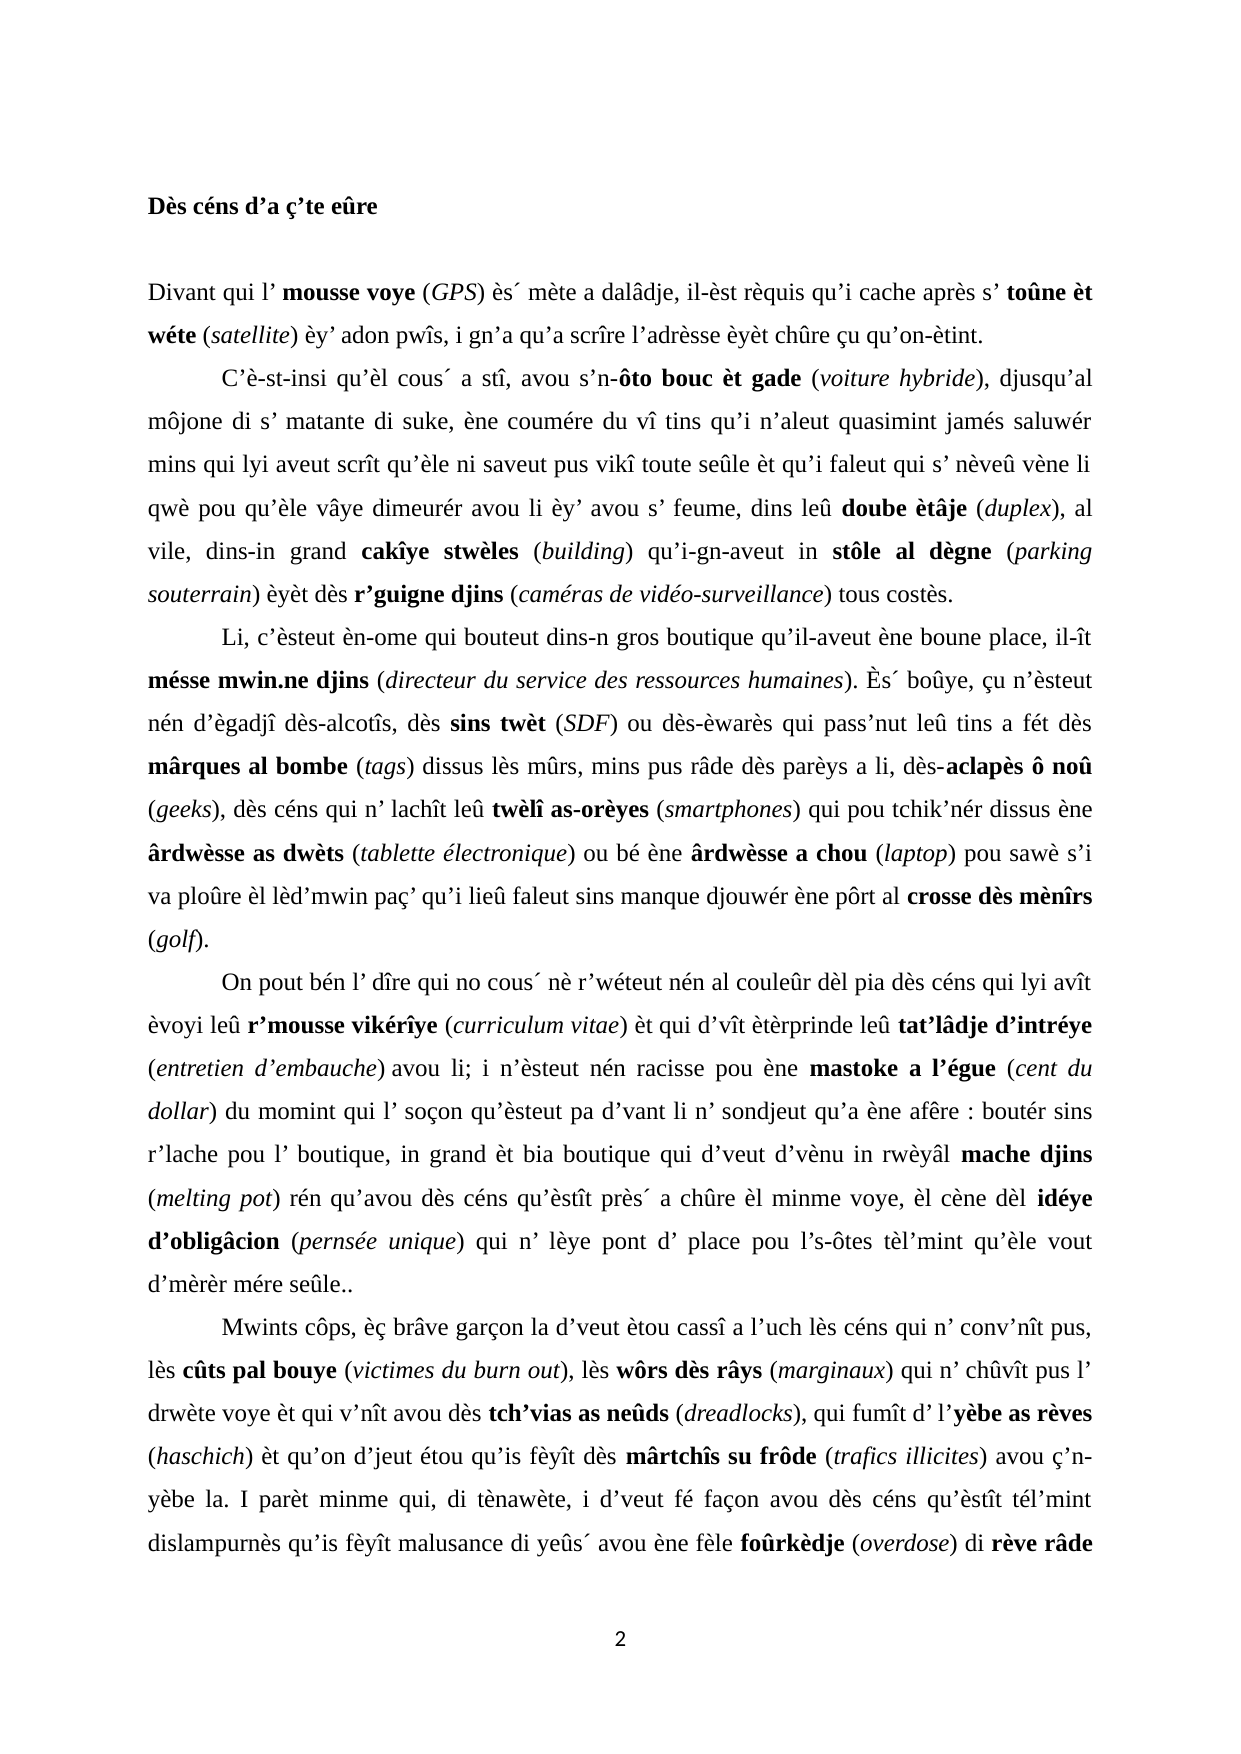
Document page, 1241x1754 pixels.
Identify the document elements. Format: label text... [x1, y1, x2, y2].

text Li, c’èsteut èn-ome qui bouteut dins-n gros boutique qu’il-aveut ène boune place, il-ît mésse mwin.ne djins (directeur du service des ressources humaines). Ès´ boûye, çu n’èsteut nén d’ègadjî dès-alcotîs, dès sins twèt (SDF) ou dès-èwarès qui pass’nut leû tins a fét dès mârques al bombe (tags) dissus lès mûrs, mins pus râde dès parèys a li, dès-aclapès ô noû (geeks), dès céns qui n’ lachît leû twèlî as-orèyes (smartphones) qui pou tchik’nér dissus ène ârdwèsse as dwèts (tablette électronique) ou bé ène ârdwèsse a chou (laptop) pou sawè s’i va ploûre èl lèd’mwin paç’ qu’i lieû faleut sins manque djouwér ène pôrt al crosse dès mènîrs (golf). [148, 622, 1093, 953]
text C’è-st-insi qu’èl cous´ a stî, avou s’n-ôto bouc èt gade (voiture hybride), djusqu’al môjone di s’ matante di suke, ène coumére du vî tins qu’i n’aleut quasimint jamés saluwér mins qui lyi aveut scrît qu’èle ni saveut pus vikî toute seûle èt qu’i faleut qui s’ nèveû vène li qwè pou qu’èle vâye dimeurér avou li èy’ avou s’ feume, dins leû doube ètâje (duplex), al vile, dins-in grand cakîye stwèles (building) qu’i-gn-aveut in stôle al dègne (parking souterrain) èyèt dès r’guigne djins (caméras de vidéo-surveillance) tous costès. [148, 363, 1093, 608]
text Dès céns d’a ç’te eûre [148, 191, 1093, 219]
text Mwints côps, èç brâve garçon la d’veut ètou cassî a l’uch lès céns qui n’ conv’nît pus, lès cûts pal bouye (victimes du burn out), lès wôrs dès râys (marginaux) qui n’ chûvît pus l’ drwète voye èt qui v’nît avou dès tch’vias as neûds (dreadlocks), qui fumît d’ l’yèbe as rèves (haschich) èt qu’on d’jeut étou qu’is fèyît dès mârtchîs su frôde (trafics illicites) avou ç’n-yèbe la. I parèt minme qui, di tènawète, i d’veut fé façon avou dès céns qu’èstît tél’mint dislampurnès qu’is fèyît malusance di yeûs´ avou ène fèle foûrkèdje (overdose) di rève râde [148, 1312, 1093, 1556]
text On pout bén l’ dîre qui no cous´ nè r’wéteut nén al couleûr dèl pia dès céns qui lyi avît èvoyi leû r’mousse vikérîye (curriculum vitae) èt qui d’vît ètèrprinde leû tat’lâdje d’intréye (entretien d’embauche) avou li; i n’èsteut nén racisse pou ène mastoke a l’égue (cent du dollar) du momint qui l’ soçon qu’èsteut pa d’vant li n’ sondjeut qu’a ène afêre : boutér sins r’lache pou l’ boutique, in grand èt bia boutique qui d’veut d’vènu in rwèyâl mache djins (melting pot) rén qu’avou dès céns qu’èstît près´ a chûre èl minme voye, èl cène dèl idéye d’obligâcion (pernsée unique) qui n’ lèye pont d’ place pou l’s-ôtes tèl’mint qu’èle vout d’mèrèr mére seûle.. [148, 967, 1093, 1298]
text Divant qui l’ mousse voye (GPS) ès´ mète a dalâdje, il-èst rèquis qu’i cache après s’ toûne èt wéte (satellite) èy’ adon pwîs, i gn’a qu’a scrîre l’adrèsse èyèt chûre çu qu’on-ètint. [148, 277, 1093, 349]
